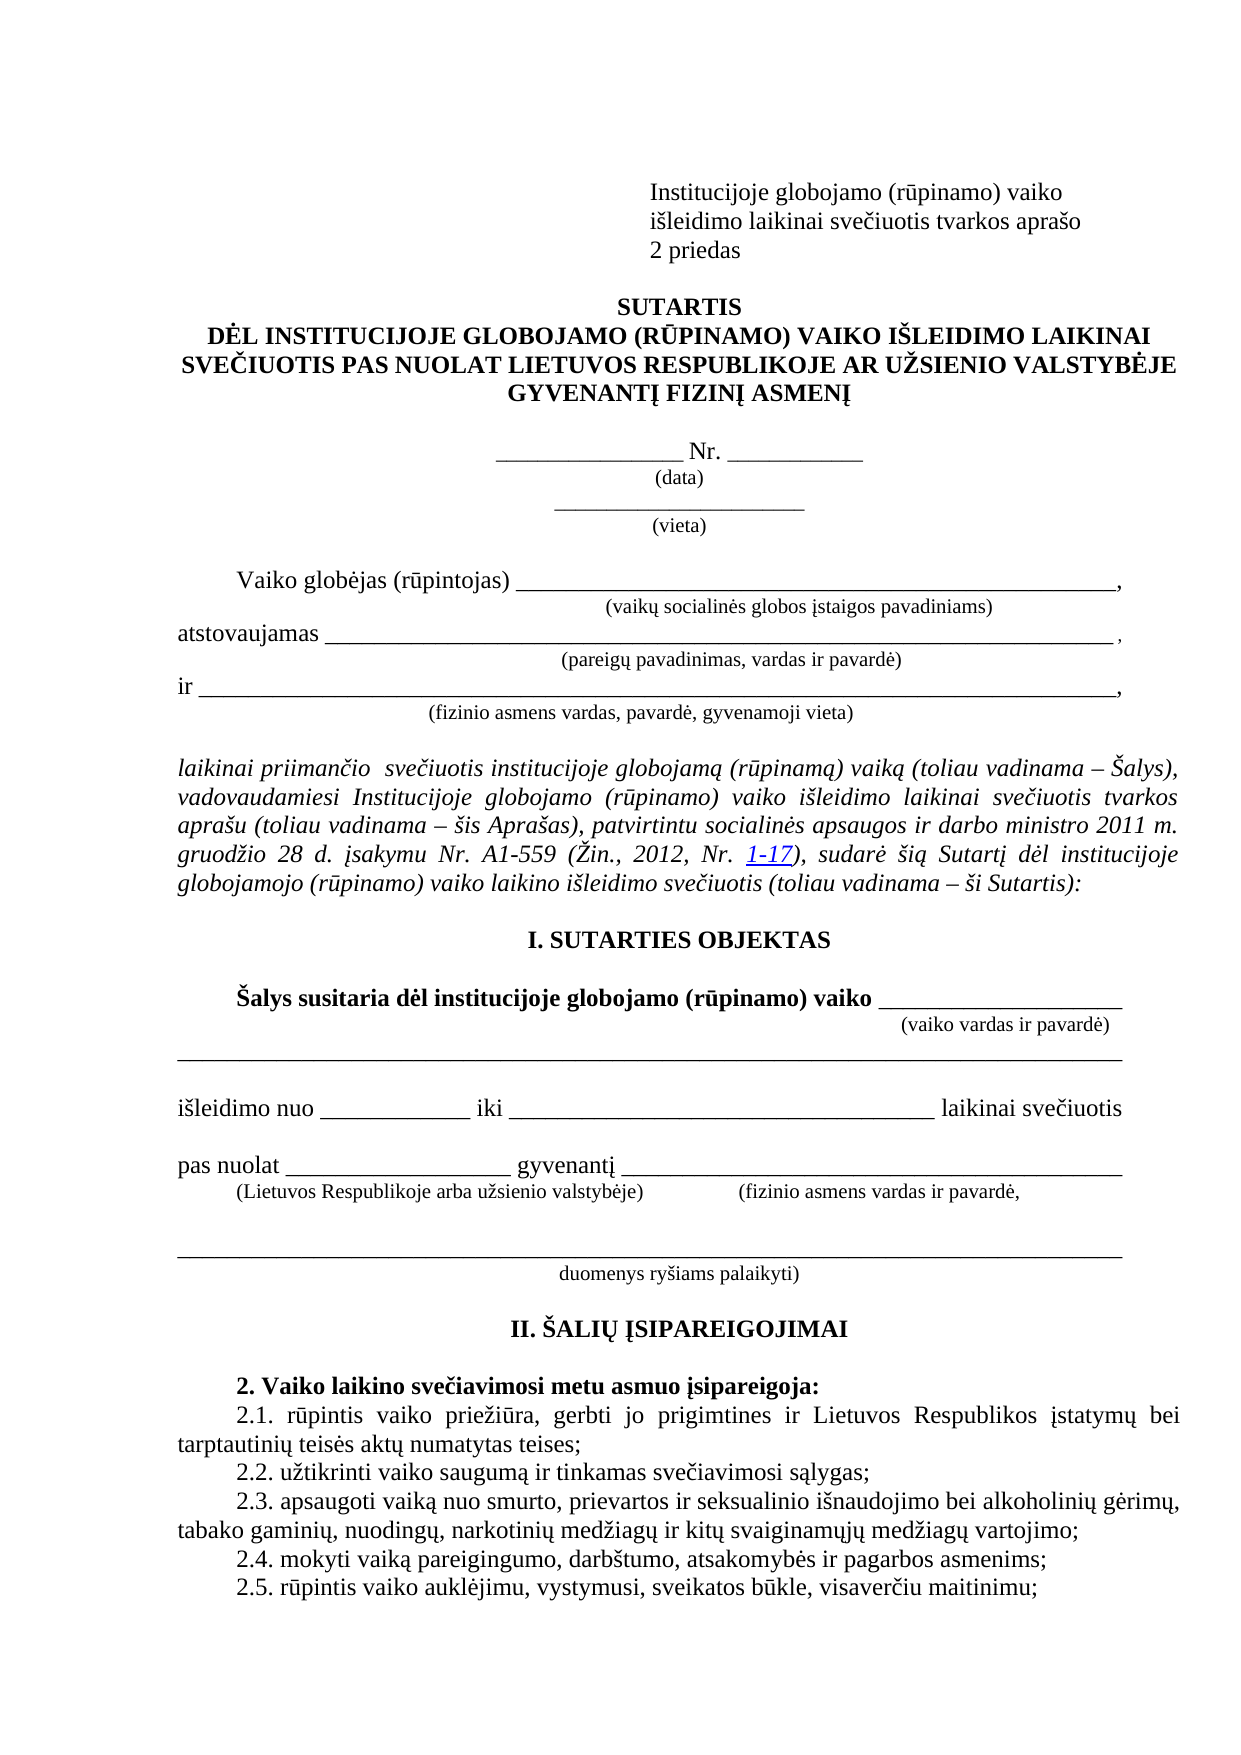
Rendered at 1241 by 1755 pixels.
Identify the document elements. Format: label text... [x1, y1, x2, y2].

text __________________ Nr. _____________ [177, 436, 1181, 465]
text (pareigų pavadinimas, vardas ir pavardė) [177, 647, 1181, 671]
text (Lietuvos Respublikoje arba užsienio valstybėje) (fizinio asmens vardas ir pavardė, [177, 1179, 1181, 1203]
text Šalys susitaria dėl institucijoje globojamo (rūpinamo) vaiko [177, 983, 1181, 1012]
text II. ŠALIŲ ĮSIPAREIGOJIMAI [177, 1314, 1181, 1342]
text 2.1. rūpintis vaiko priežiūra, gerbti jo prigimtines ir Lietuvos Respublikos įstatymų bei tarptautinių teisės aktų numatytas teises; [177, 1400, 1181, 1457]
text atstovaujamas , [177, 618, 1181, 647]
text 2.3. apsaugoti vaiką nuo smurto, prievartos ir seksualinio išnaudojimo bei alkoholinių gėrimų, tabako gaminių, nuodingų, narkotinių medžiagų ir kitų svaiginamųjų medžiagų vartojimo; [177, 1486, 1181, 1544]
text pas nuolat __________________ gyvenantį [177, 1151, 1181, 1179]
text ir , [177, 671, 1181, 700]
text Institucijoje globojamo (rūpinamo) vaiko [649, 177, 1181, 206]
text _ [177, 1232, 1181, 1261]
text išleidimo laikinai svečiuotis tvarkos aprašo [649, 206, 1181, 235]
text 2 priedas [649, 235, 1181, 263]
text (data) [177, 465, 1181, 489]
text laikinai priimančio svečiuotis institucijoje globojamą (rūpinamą) vaiką (toliau vadinama – Šalys), vadovaudamiesi Institucijoje globojamo (rūpinamo) vaiko išleidimo laikinai svečiuotis tvarkos aprašu (toliau vadinama – šis Aprašas), patvirtintu socialinės apsaugos ir darbo ministro 2011 m. gruodžio 28 d. įsakymu Nr. A1-559 (Žin., 2012, Nr. 1-17), sudarė šią Sutartį dėl institucijoje globojamojo (rūpinamo) vaiko laikino išleidimo svečiuotis (toliau vadinama – ši Sutartis): [177, 753, 1181, 897]
text duomenys ryšiams palaikyti) [177, 1261, 1181, 1285]
text 2.2. užtikrinti vaiko saugumą ir tinkamas svečiavimosi sąlygas; [177, 1457, 1181, 1486]
text išleidimo nuo ____________ iki laikinai svečiuotis [177, 1093, 1181, 1122]
text 2.5. rūpintis vaiko auklėjimu, vystymusi, sveikatos būkle, visaverčiu maitinimu; [177, 1572, 1181, 1601]
text (vaiko vardas ir pavardė) [177, 1012, 1181, 1036]
text I. SUTARTIES OBJEKTAS [177, 925, 1181, 954]
text 2.4. mokyti vaiką pareigingumo, darbštumo, atsakomybės ir pagarbos asmenims; [177, 1544, 1181, 1572]
text DĖL INSTITUCIJOJE GLOBOJAMO (RŪPINAMO) VAIKO IŠLEIDIMO LAIKINAI SVEČIUOTIS PAS NUOLAT LIETUVOS RESPUBLIKOJE AR UŽSIENIO VALSTYBĖJE GYVENANTĮ FIZINĮ ASMENĮ [177, 321, 1181, 407]
text Vaiko globėjas (rūpintojas) , [177, 566, 1181, 594]
text ________________________ [177, 489, 1181, 513]
text (vieta) [177, 513, 1181, 537]
text SUTARTIS [177, 292, 1181, 321]
text (fizinio asmens vardas, pavardė, gyvenamoji vieta) [177, 700, 1181, 724]
text _ [177, 1036, 1181, 1064]
text 2. Vaiko laikino svečiavimosi metu asmuo įsipareigoja: [177, 1371, 1181, 1400]
text (vaikų socialinės globos įstaigos pavadiniams) [177, 594, 1181, 618]
